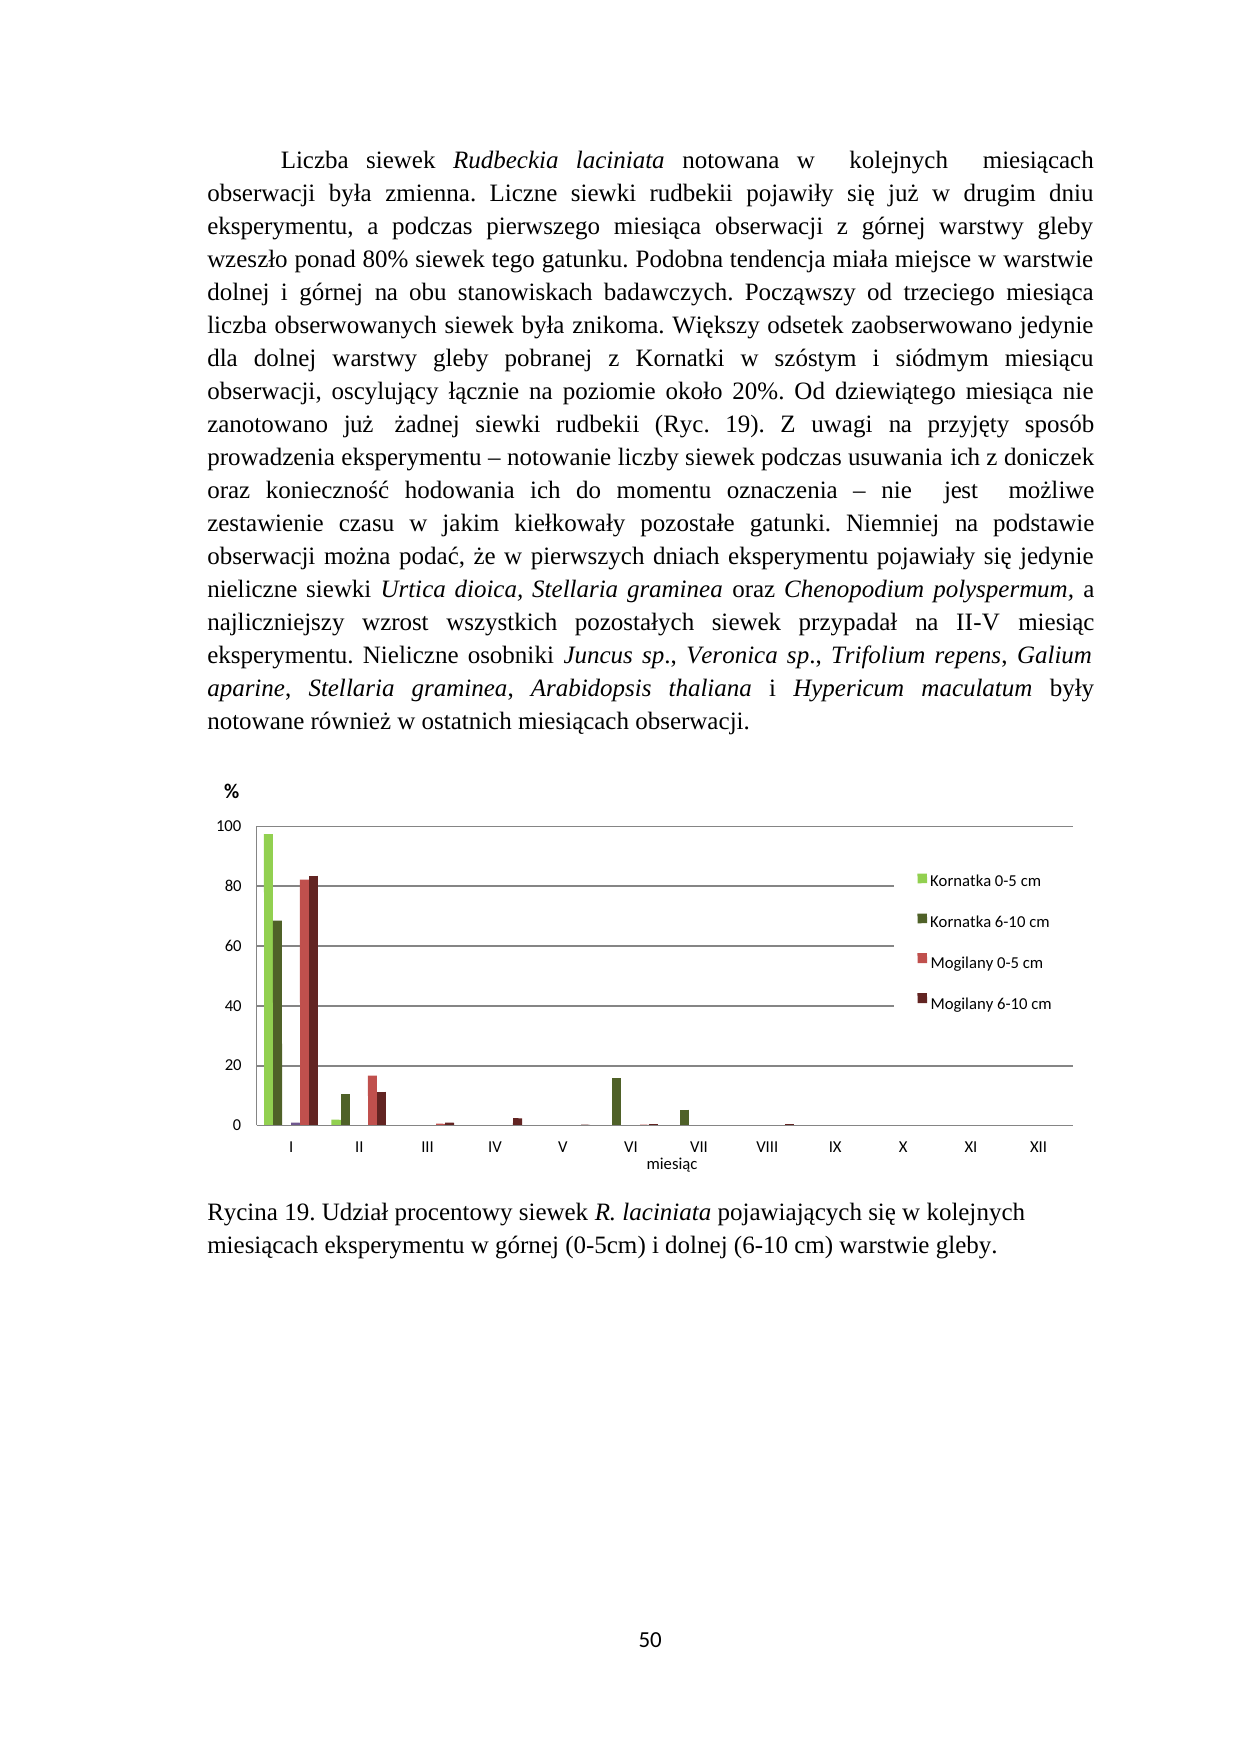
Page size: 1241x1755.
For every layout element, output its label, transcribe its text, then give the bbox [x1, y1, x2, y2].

text [282, 935, 299, 945]
text [318, 1055, 1105, 1075]
text [282, 947, 299, 956]
text 40 [318, 995, 1105, 1015]
text [257, 1055, 264, 1065]
text 40 [224, 995, 256, 1015]
text Rycina 19. Udział procentowy siewek R. laciniata pojawiających się w kolejnych miesiącach eksperymentu w górnej (0-5cm) i dolnej (6-10 cm) warstwie gleby. [207, 1197, 1059, 1258]
text % [224, 778, 1105, 804]
text 0 [233, 1114, 1105, 1135]
text [283, 1055, 300, 1065]
text [257, 947, 264, 956]
text 60 [224, 935, 256, 956]
text 40 [282, 1007, 300, 1015]
text 40 [257, 995, 264, 1005]
text 80 [224, 875, 256, 896]
text [257, 1067, 264, 1075]
text 80 [318, 875, 1105, 896]
text 100 [216, 816, 1105, 836]
text 80 [273, 875, 317, 885]
text 40 [282, 995, 300, 1005]
text [283, 1067, 300, 1075]
text Liczba siewek Rudbeckia laciniata notowana w kolejnych miesiącach obserwacji była zmienna. Liczne siewki rudbekii pojawiły się już w drugim dniu eksperymentu, a podczas pierwszego miesiąca obserwacji z górnej warstwy gleby wzeszło ponad 80% siewek tego gatunku. Podobna tendencja miała miejsce w warstwie dolnej i górnej na obu stanowiskach badawczych. Począwszy od trzeciego miesiąca liczba obserwowanych siewek była znikoma. Większy odsetek zaobserwowano jedynie dla dolnej warstwy gleby pobranej z Kornatki w szóstym i siódmym miesiącu obserwacji, oscylujący łącznie na poziomie około 20%. Od dziewiątego miesiąca nie zanotowano już żadnej siewki rudbekii (Ryc. 19). Z uwagi na przyjęty sposób prowadzenia eksperymentu – notowanie liczby siewek podczas usuwania ich z doniczek oraz konieczność hodowania ich do momentu oznaczenia – nie jest możliwe zestawienie czasu w jakim kiełkowały pozostałe gatunki. Niemniej na podstawie obserwacji można podać, że w pierwszych dniach eksperymentu pojawiały się jedynie nieliczne siewki Urtica dioica, Stellaria graminea oraz Chenopodium polyspermum, a najliczniejszy wzrost wszystkich pozostałych siewek przypadał na II-V miesiąc eksperymentu. Nieliczne osobniki Juncus sp., Veronica sp., Trifolium repens, Galium aparine, Stellaria graminea, Arabidopsis thaliana i Hypericum maculatum były notowane również w ostatnich miesiącach obserwacji. [207, 145, 1094, 735]
text [257, 935, 264, 945]
text [318, 935, 1105, 956]
text 40 [257, 1007, 264, 1015]
text 80 [257, 887, 264, 896]
text I II III IV V VI VII VIII IX X XI XII [289, 1136, 1105, 1156]
text 20 [224, 1055, 256, 1075]
text 80 [257, 875, 263, 885]
text 80 [273, 887, 299, 896]
